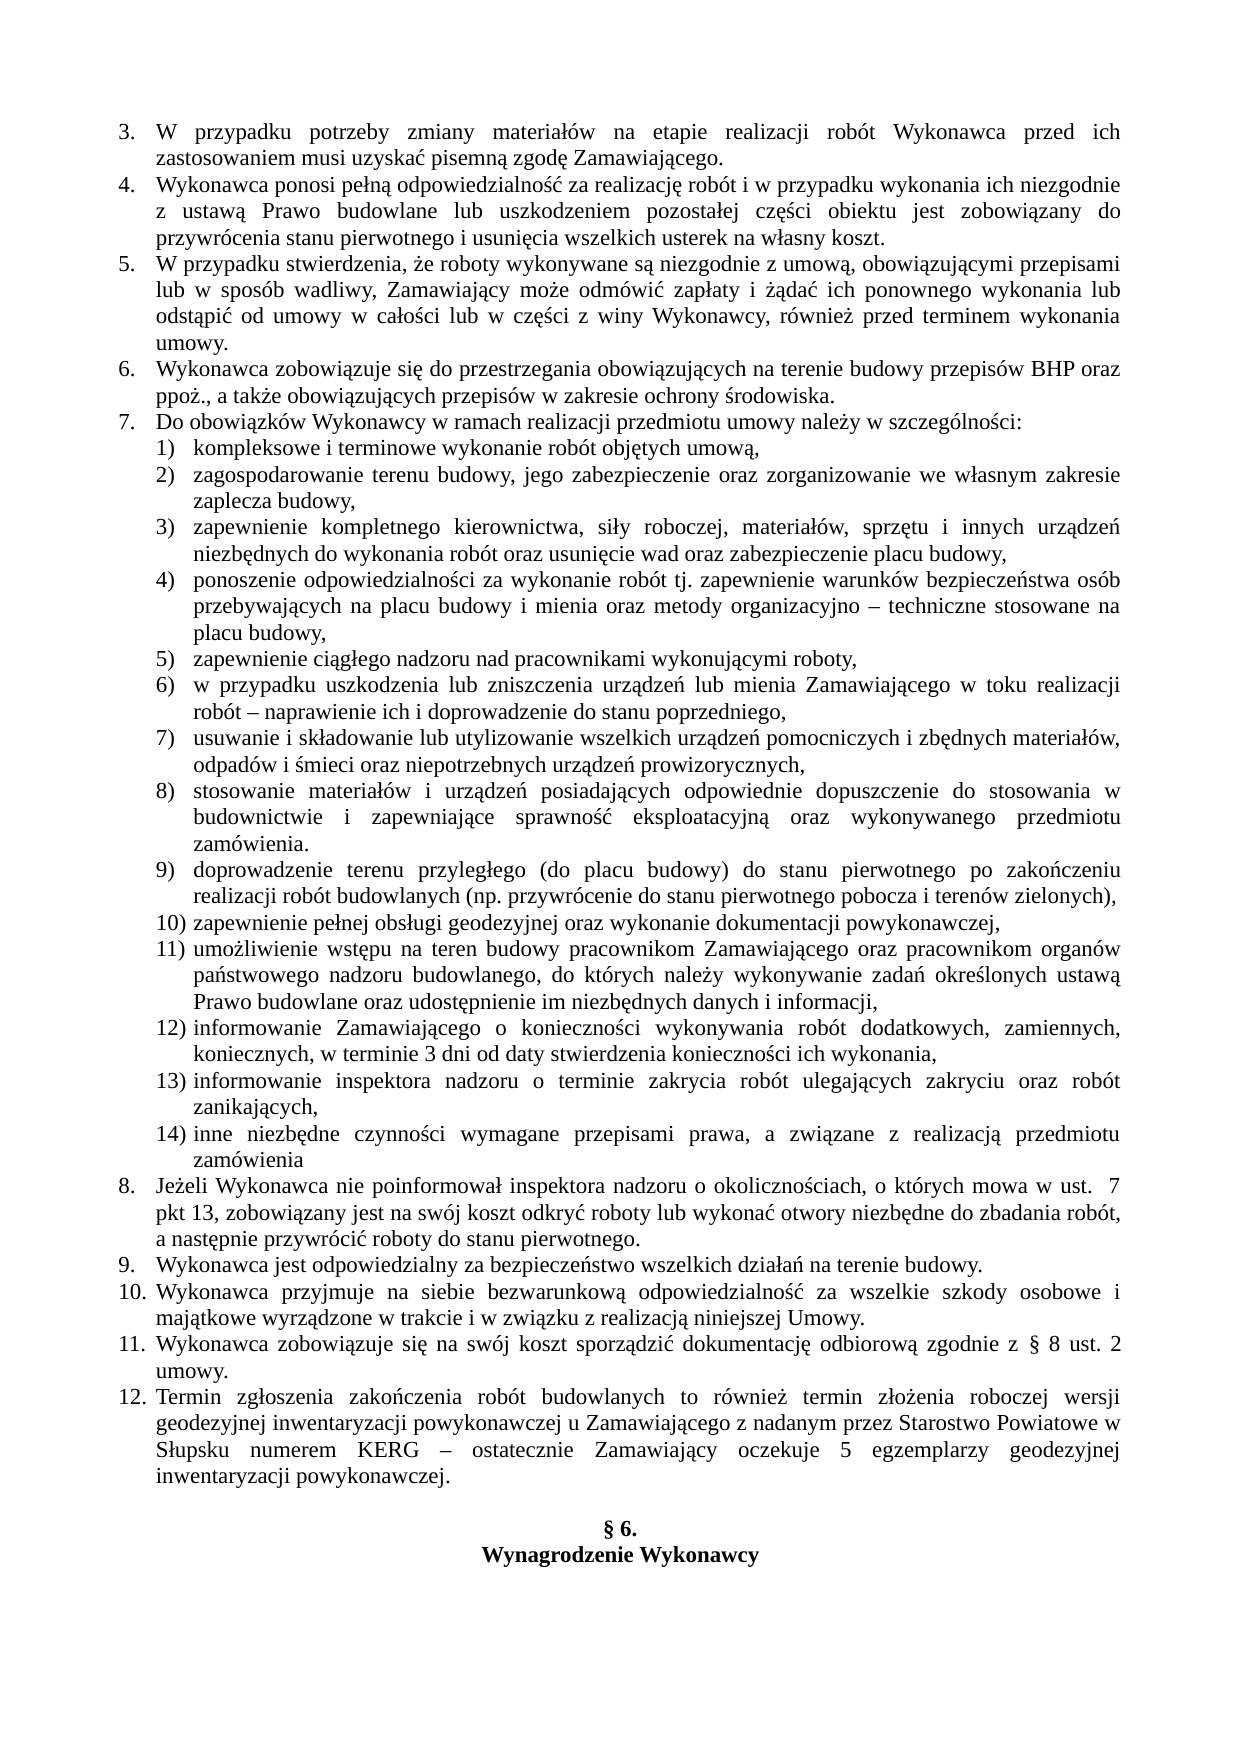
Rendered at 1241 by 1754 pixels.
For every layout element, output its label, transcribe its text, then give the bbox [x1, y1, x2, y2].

list informowanie Zamawiającego o konieczności wykonywania robót dodatkowych, zamiennych, koniecznych, w terminie 3 dni od daty stwierdzenia konieczności ich wykonania, [156, 1014, 1122, 1067]
list Wykonawca jest odpowiedzialny za bezpieczeństwo wszelkich działań na terenie budowy. [118, 1251, 1122, 1278]
list Wykonawca przyjmuje na siebie bezwarunkową odpowiedzialność za wszelkie szkody osobowe i majątkowe wyrządzone w trakcie i w związku z realizacją niniejszej Umowy. [118, 1278, 1122, 1330]
list inne niezbędne czynności wymagane przepisami prawa, a związane z realizacją przedmiotu zamówienia [156, 1119, 1122, 1172]
list Jeżeli Wykonawca nie poinformował inspektora nadzoru o okolicznościach, o których mowa w ust. 7 pkt 13, zobowiązany jest na swój koszt odkryć roboty lub wykonać otwory niezbędne do zbadania robót, a następnie przywrócić roboty do stanu pierwotnego. [118, 1172, 1122, 1251]
list W przypadku stwierdzenia, że roboty wykonywane są niezgodnie z umową, obowiązującymi przepisami lub w sposób wadliwy, Zamawiający może odmówić zapłaty i żądać ich ponownego wykonania lub odstąpić od umowy w całości lub w części z winy Wykonawcy, również przed terminem wykonania umowy. [118, 250, 1122, 355]
list informowanie inspektora nadzoru o terminie zakrycia robót ulegających zakryciu oraz robót zanikających, [156, 1067, 1122, 1119]
list kompleksowe i terminowe wykonanie robót objętych umową, [156, 434, 1122, 461]
list Termin zgłoszenia zakończenia robót budowlanych to również termin złożenia roboczej wersji geodezyjnej inwentaryzacji powykonawczej u Zamawiającego z nadanym przez Starostwo Powiatowe w Słupsku numerem KERG – ostatecznie Zamawiający oczekuje 5 egzemplarzy geodezyjnej inwentaryzacji powykonawczej. [118, 1383, 1122, 1488]
list Wykonawca zobowiązuje się do przestrzegania obowiązujących na terenie budowy przepisów BHP oraz ppoż., a także obowiązujących przepisów w zakresie ochrony środowiska. [118, 355, 1122, 408]
list Wykonawca zobowiązuje się na swój koszt sporządzić dokumentację odbiorową zgodnie z § 8 ust. 2 umowy. [118, 1330, 1122, 1383]
list zagospodarowanie terenu budowy, jego zabezpieczenie oraz zorganizowanie we własnym zakresie zaplecza budowy, [156, 461, 1122, 513]
list Do obowiązków Wykonawcy w ramach realizacji przedmiotu umowy należy w szczególności: [118, 408, 1122, 434]
list doprowadzenie terenu przyległego (do placu budowy) do stanu pierwotnego po zakończeniu realizacji robót budowlanych (np. przywrócenie do stanu pierwotnego pobocza i terenów zielonych), [156, 856, 1122, 909]
list stosowanie materiałów i urządzeń posiadających odpowiednie dopuszczenie do stosowania w budownictwie i zapewniające sprawność eksploatacyjną oraz wykonywanego przedmiotu zamówienia. [156, 777, 1122, 856]
list zapewnienie kompletnego kierownictwa, siły roboczej, materiałów, sprzętu i innych urządzeń niezbędnych do wykonania robót oraz usunięcie wad oraz zabezpieczenie placu budowy, [156, 513, 1122, 566]
text Wynagrodzenie Wykonawcy [118, 1541, 1122, 1568]
list ponoszenie odpowiedzialności za wykonanie robót tj. zapewnienie warunków bezpieczeństwa osób przebywających na placu budowy i mienia oraz metody organizacyjno – techniczne stosowane na placu budowy, [156, 566, 1122, 645]
text § 6. [118, 1515, 1122, 1541]
list W przypadku potrzeby zmiany materiałów na etapie realizacji robót Wykonawca przed ich zastosowaniem musi uzyskać pisemną zgodę Zamawiającego. [118, 118, 1122, 171]
list usuwanie i składowanie lub utylizowanie wszelkich urządzeń pomocniczych i zbędnych materiałów, odpadów i śmieci oraz niepotrzebnych urządzeń prowizorycznych, [156, 724, 1122, 777]
list w przypadku uszkodzenia lub zniszczenia urządzeń lub mienia Zamawiającego w toku realizacji robót – naprawienie ich i doprowadzenie do stanu poprzedniego, [156, 672, 1122, 724]
list zapewnienie ciągłego nadzoru nad pracownikami wykonującymi roboty, [156, 645, 1122, 672]
list umożliwienie wstępu na teren budowy pracownikom Zamawiającego oraz pracownikom organów państwowego nadzoru budowlanego, do których należy wykonywanie zadań określonych ustawą Prawo budowlane oraz udostępnienie im niezbędnych danych i informacji, [156, 935, 1122, 1014]
list zapewnienie pełnej obsługi geodezyjnej oraz wykonanie dokumentacji powykonawczej, [156, 909, 1122, 935]
list Wykonawca ponosi pełną odpowiedzialność za realizację robót i w przypadku wykonania ich niezgodnie z ustawą Prawo budowlane lub uszkodzeniem pozostałej części obiektu jest zobowiązany do przywrócenia stanu pierwotnego i usunięcia wszelkich usterek na własny koszt. [118, 171, 1122, 250]
